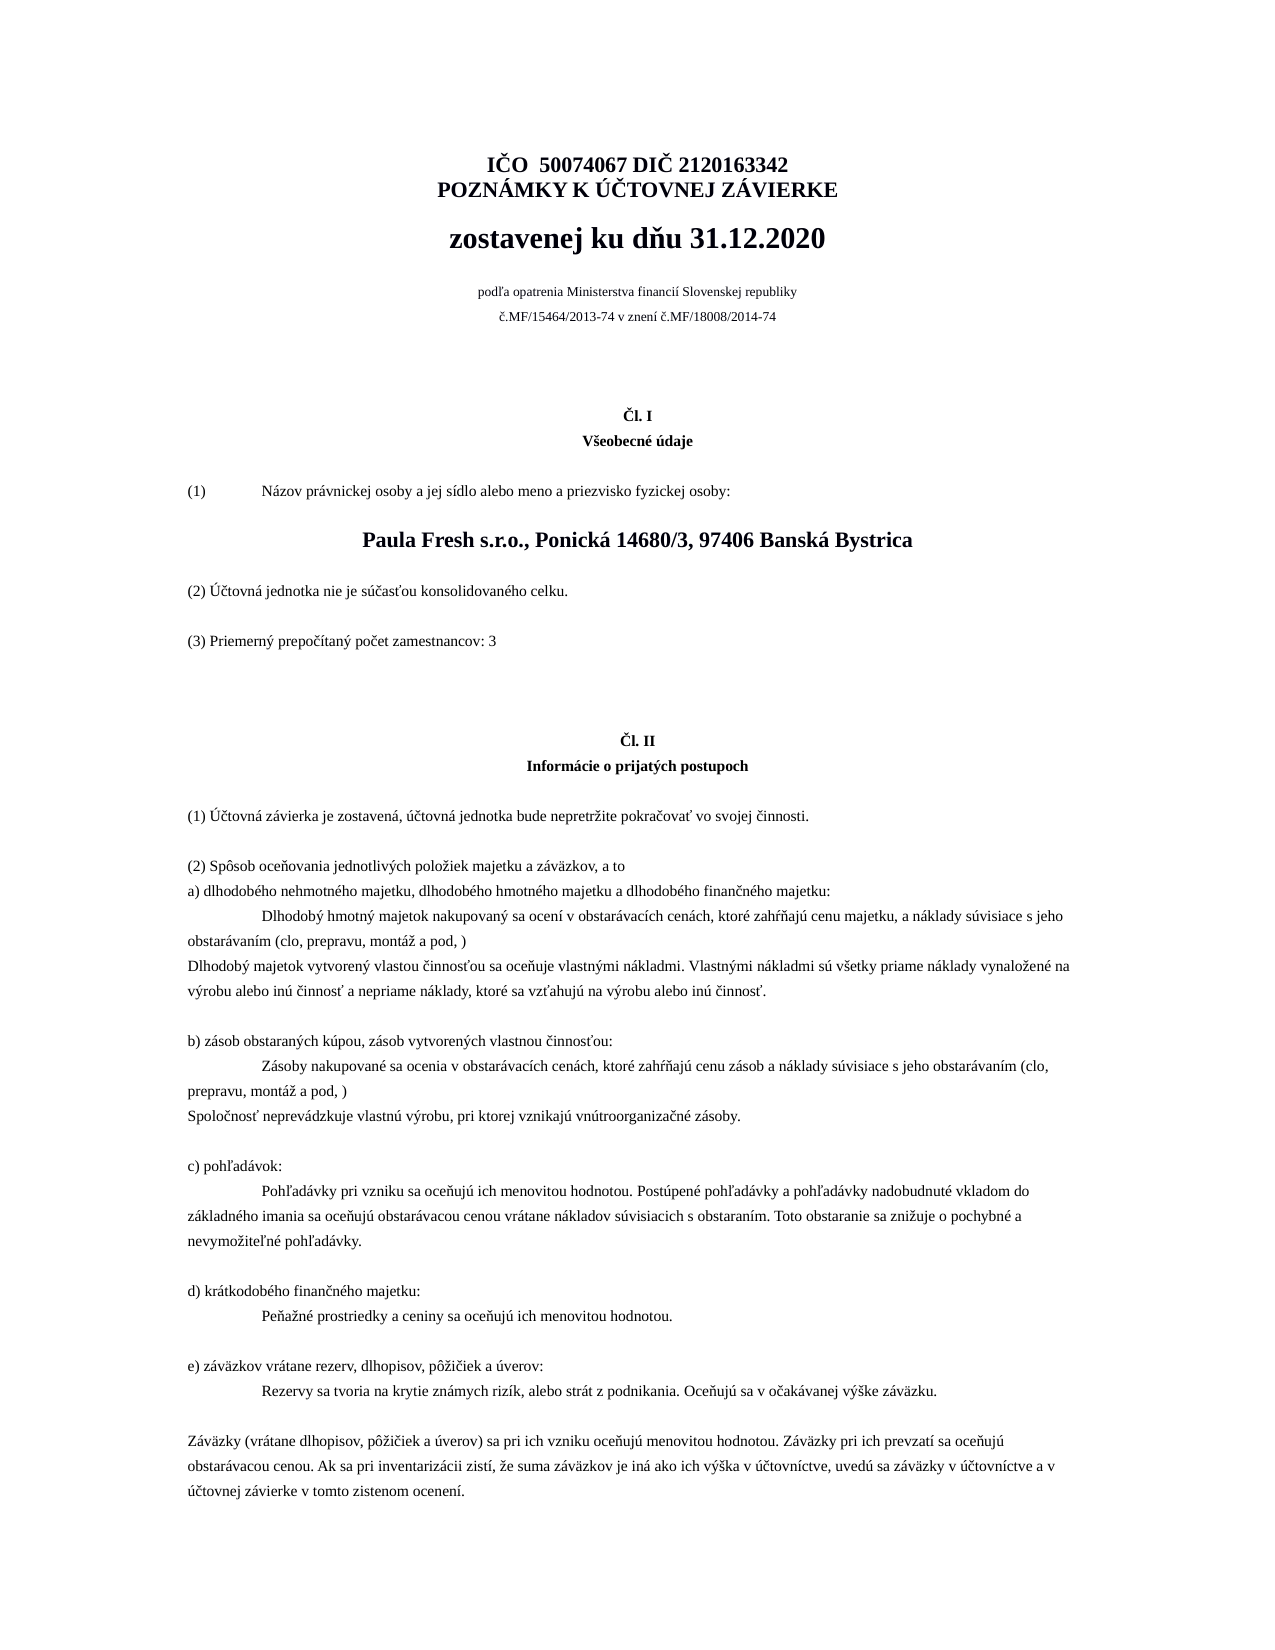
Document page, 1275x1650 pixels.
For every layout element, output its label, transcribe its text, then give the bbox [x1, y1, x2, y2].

text e) záväzkov vrátane rezerv, dlhopisov, pôžičiek a úverov: [187, 1350, 1087, 1375]
text Záväzky (vrátane dlhopisov, pôžičiek a úverov) sa pri ich vzniku oceňujú menovitou hodnotou. Záväzky pri ich prevzatí sa oceňujú obstarávacou cenou. Ak sa pri inventarizácii zistí, že suma záväzkov je iná ako ich výška v účtovníctve, uvedú sa záväzky v účtovníctve a v účtovnej závierke v tomto zistenom ocenení. [187, 1425, 1087, 1500]
text Paula Fresh s.r.o., Ponická 14680/3, 97406 Banská Bystrica [187, 525, 1087, 550]
text č.MF/15464/2013-74 v znení č.MF/18008/2014-74 [187, 300, 1087, 325]
text Pohľadávky pri vzniku sa oceňujú ich menovitou hodnotou. Postúpené pohľadávky a pohľadávky nadobudnuté vkladom do základného imania sa oceňujú obstarávacou cenou vrátane nákladov súvisiacich s obstaraním. Toto obstaranie sa znižuje o pochybné a nevymožiteľné pohľadávky. [187, 1175, 1087, 1250]
text podľa opatrenia Ministerstva financií Slovenskej republiky [187, 275, 1087, 300]
text IČO 50074067 DIČ 2120163342 [187, 150, 1087, 175]
text Dlhodobý hmotný majetok nakupovaný sa ocení v obstarávacích cenách, ktoré zahŕňajú cenu majetku, a náklady súvisiace s jeho obstarávaním (clo, prepravu, montáž a pod, ) [187, 900, 1087, 950]
text Všeobecné údaje [187, 425, 1087, 450]
text Peňažné prostriedky a ceniny sa oceňujú ich menovitou hodnotou. [187, 1300, 1087, 1325]
text Čl. I [187, 400, 1087, 425]
text (3) Priemerný prepočítaný počet zamestnancov: 3 [187, 625, 1087, 650]
text b) zásob obstaraných kúpou, zásob vytvorených vlastnou činnosťou: [187, 1025, 1087, 1050]
text a) dlhodobého nehmotného majetku, dlhodobého hmotného majetku a dlhodobého finančného majetku: [187, 875, 1087, 900]
text Čl. II [187, 725, 1087, 750]
text Spoločnosť neprevádzkuje vlastnú výrobu, pri ktorej vznikajú vnútroorganizačné zásoby. [187, 1100, 1087, 1125]
text Dlhodobý majetok vytvorený vlastou činnosťou sa oceňuje vlastnými nákladmi. Vlastnými nákladmi sú všetky priame náklady vynaložené na výrobu alebo inú činnosť a nepriame náklady, ktoré sa vzťahujú na výrobu alebo inú činnosť. [187, 950, 1087, 1000]
text zostavenej ku dňu 31.12.2020 [187, 225, 1087, 250]
text Informácie o prijatých postupoch [187, 750, 1087, 775]
text d) krátkodobého finančného majetku: [187, 1275, 1087, 1300]
text c) pohľadávok: [187, 1150, 1087, 1175]
text Rezervy sa tvoria na krytie známych rizík, alebo strát z podnikania. Oceňujú sa v očakávanej výške záväzku. [187, 1375, 1087, 1400]
text (2) Spôsob oceňovania jednotlivých položiek majetku a záväzkov, a to [187, 850, 1087, 875]
text Zásoby nakupované sa ocenia v obstarávacích cenách, ktoré zahŕňajú cenu zásob a náklady súvisiace s jeho obstarávaním (clo, prepravu, montáž a pod, ) [187, 1050, 1087, 1100]
list Názov právnickej osoby a jej sídlo alebo meno a priezvisko fyzickej osoby: [187, 475, 1087, 500]
text (2) Účtovná jednotka nie je súčasťou konsolidovaného celku. [187, 575, 1087, 600]
text POZNÁMKY K ÚČTOVNEJ ZÁVIERKE [187, 175, 1087, 200]
text (1) Účtovná závierka je zostavená, účtovná jednotka bude nepretržite pokračovať vo svojej činnosti. [187, 800, 1087, 825]
